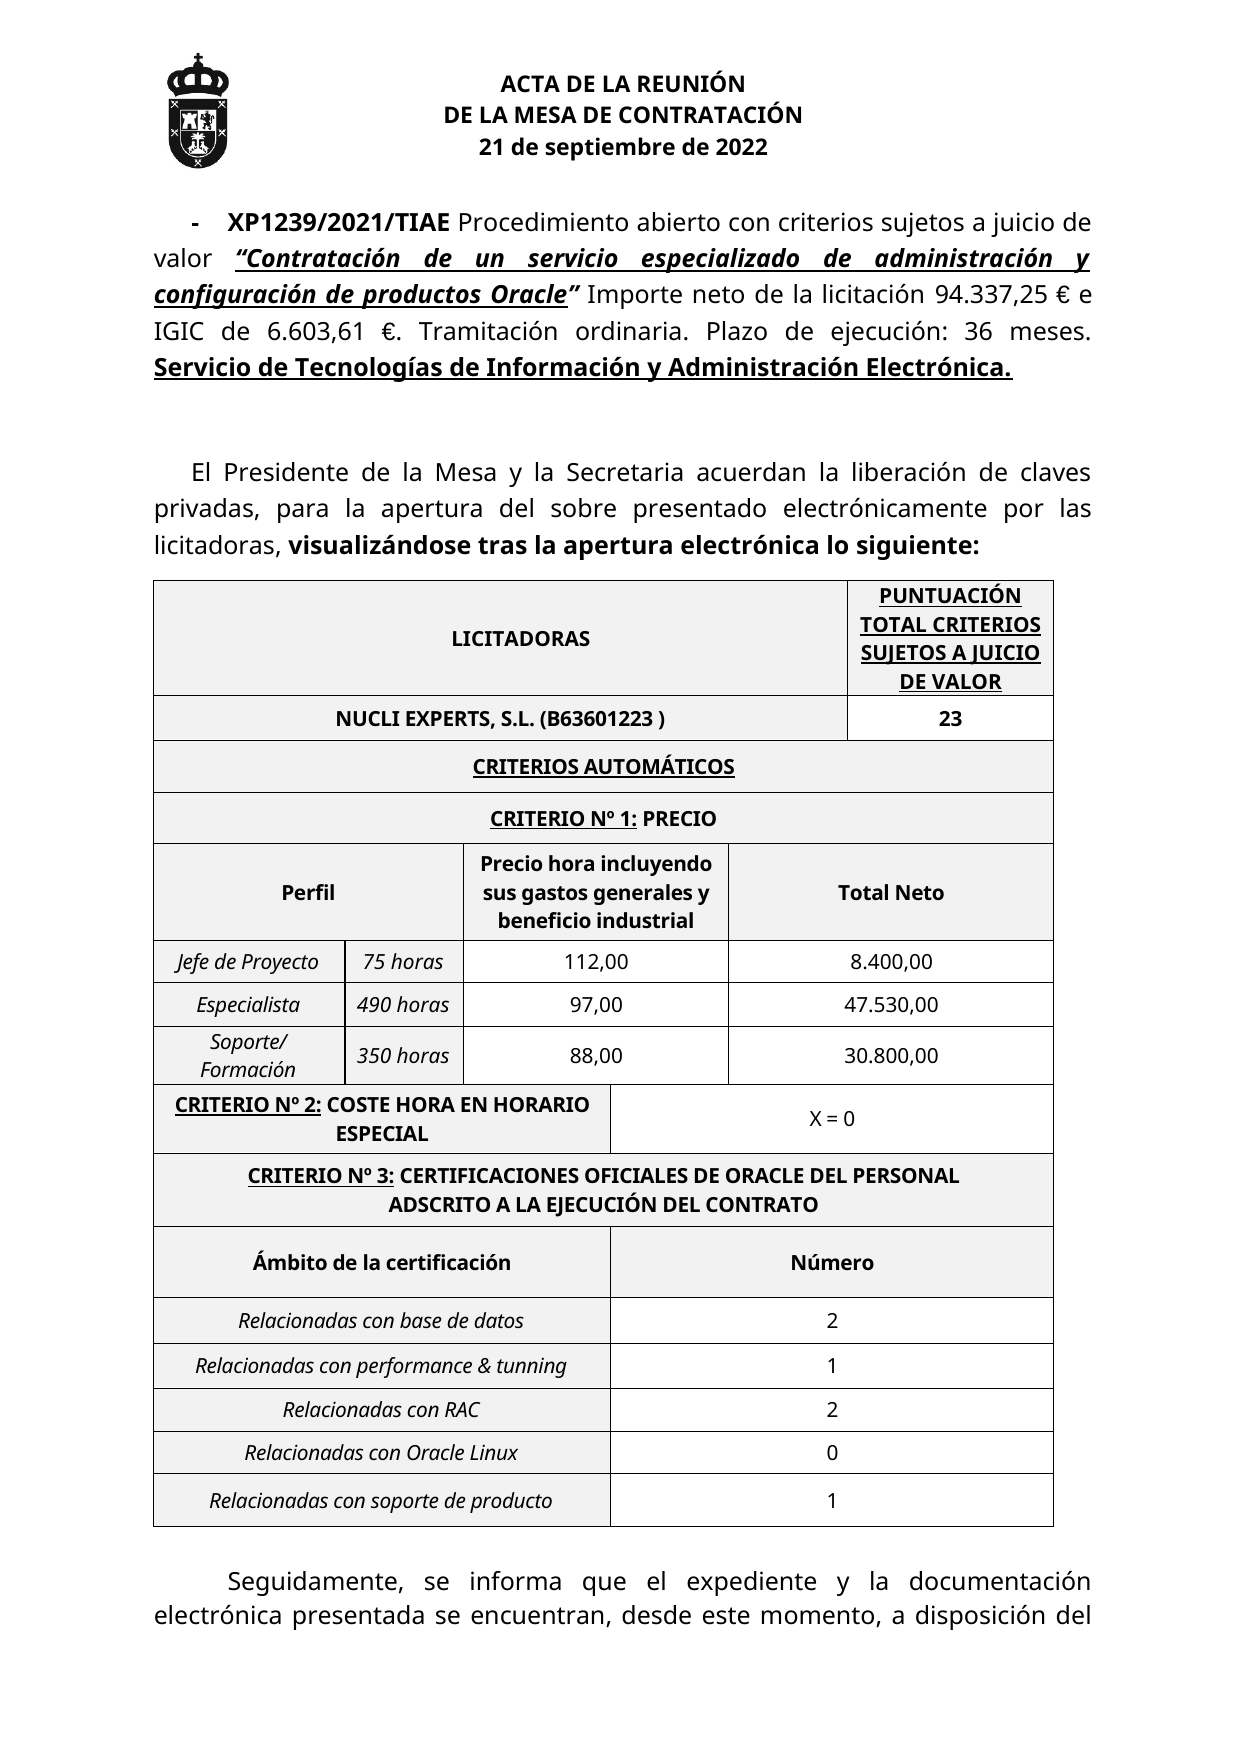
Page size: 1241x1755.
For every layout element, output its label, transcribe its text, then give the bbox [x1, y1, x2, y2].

table_cell X = 0 [611, 1085, 1053, 1152]
text Seguidamente, se informa que el expediente y la documentación electrónica presentada se encuentran, desde este momento, a disposición del [153, 1563, 1093, 1631]
list XP1239/2021/TIAE Procedimiento abierto con criterios sujetos a juicio de valor “Contratación de un servicio especializado de administración y configuración de productos Oracle” Importe neto de la licitación 94.337,25 € e IGIC de 6.603,61 €. Tramitación ordinaria. Plazo de ejecución: 36 meses. Servicio de Tecnologías de Información y Administración Electrónica. [153, 205, 1093, 383]
table_cell 2 [611, 1298, 1053, 1343]
table_cell Relacionadas con RAC [154, 1389, 610, 1431]
table_cell 8.400,00 [729, 941, 1053, 982]
table_cell 350 horas [346, 1027, 463, 1084]
table_cell 2 [611, 1389, 1053, 1431]
table_cell 88,00 [464, 1027, 728, 1084]
table_cell Perfil [154, 844, 463, 940]
table_cell 490 horas [346, 983, 463, 1026]
table_cell Relacionadas con Oracle Linux [154, 1432, 610, 1473]
table_cell 23 [848, 696, 1053, 739]
table_cell Especialista [154, 983, 344, 1026]
table_cell 47.530,00 [729, 983, 1053, 1026]
table_cell Relacionadas con soporte de producto [154, 1474, 610, 1526]
table_cell Soporte/Formación [154, 1027, 344, 1084]
picture [164, 50, 231, 171]
table_cell Jefe de Proyecto [154, 941, 344, 982]
table_cell CRITERIO Nº 2: COSTE HORA EN HORARIO ESPECIAL [154, 1085, 610, 1152]
table_cell Relacionadas con performance & tunning [154, 1344, 610, 1387]
table_cell CRITERIOS AUTOMÁTICOS [154, 741, 1053, 792]
table_cell Precio hora incluyendo sus gastos generales y beneficio industrial [464, 844, 728, 940]
table_cell Número [611, 1227, 1053, 1297]
table_header LICITADORAS [154, 581, 847, 695]
table_cell 30.800,00 [729, 1027, 1053, 1084]
table_cell Relacionadas con base de datos [154, 1298, 610, 1343]
table_cell 0 [611, 1432, 1053, 1473]
table_header puntuación total criterios sujetos a juicio de valor [848, 581, 1053, 695]
table_cell 97,00 [464, 983, 728, 1026]
table_cell NUCLI EXPERTS, S.L. (B63601223 ) [154, 696, 847, 739]
table_cell 112,00 [464, 941, 728, 982]
table_cell CRITERIO Nº 1: PRECIO [154, 793, 1053, 843]
table_cell CRITERIO Nº 3: CERTIFICACIONES OFICIALES DE ORACLE DEL PERSONAL ADSCRITO A LA EJECUCIÓN DEL CONTRATO [154, 1154, 1053, 1226]
table_cell Total Neto [729, 844, 1053, 940]
table_cell Ámbito de la certificación [154, 1227, 610, 1297]
table_cell 1 [611, 1344, 1053, 1387]
table_cell 75 horas [346, 941, 463, 982]
table_cell 1 [611, 1474, 1053, 1526]
text El Presidente de la Mesa y la Secretaria acuerdan la liberación de claves privadas, para la apertura del sobre presentado electrónicamente por las licitadoras, visualizándose tras la apertura electrónica lo siguiente: [153, 455, 1093, 561]
